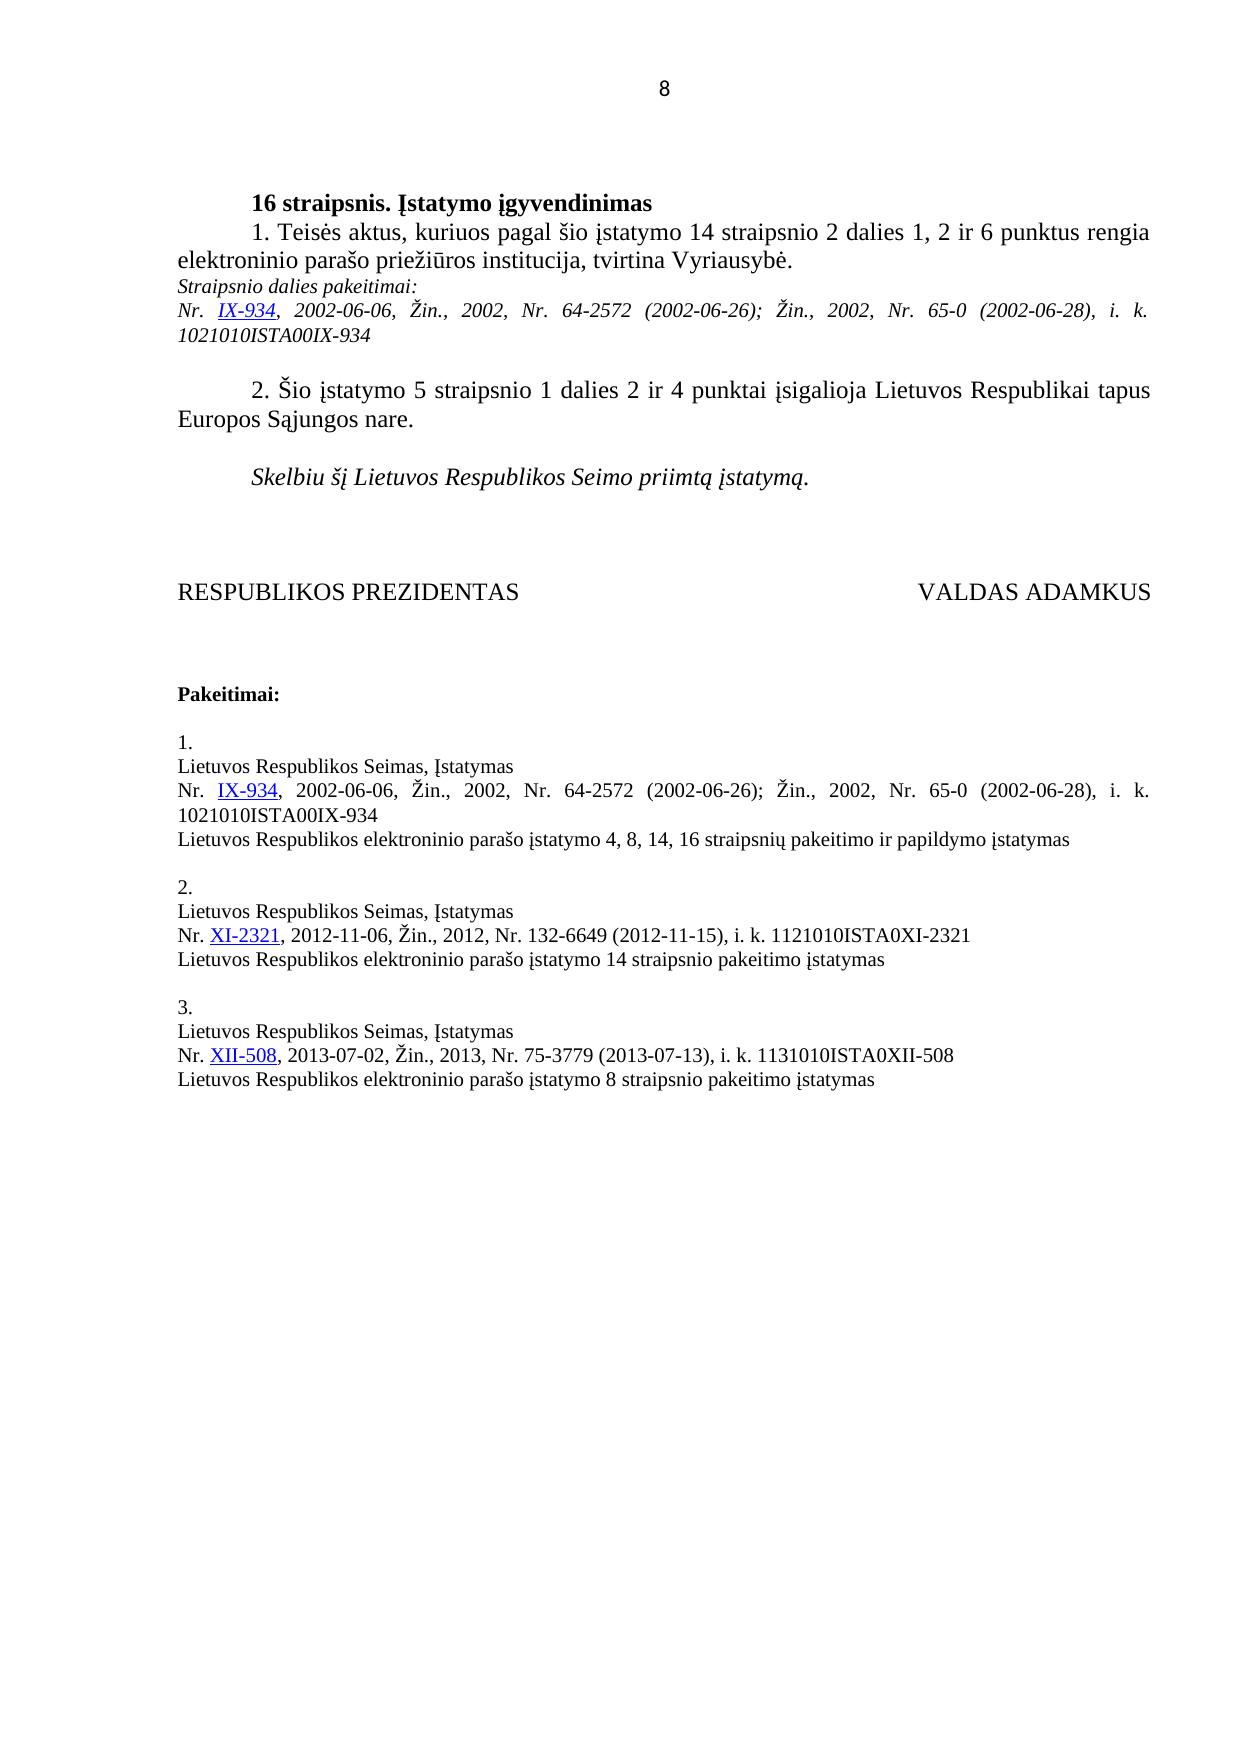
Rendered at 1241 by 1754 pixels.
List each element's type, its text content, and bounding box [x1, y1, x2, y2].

text 1. [177, 730, 1152, 754]
text Nr. IX-934, 2002-06-06, Žin., 2002, Nr. 64-2572 (2002-06-26); Žin., 2002, Nr. 65-0 (2002-06-28), i. k. 1021010ISTA00IX-934 [177, 778, 1152, 827]
text 2. [177, 875, 1152, 899]
text Lietuvos Respublikos Seimas, Įstatymas [177, 899, 1152, 923]
text 1. Teisės aktus, kuriuos pagal šio įstatymo 14 straipsnio 2 dalies 1, 2 ir 6 punktus rengia elektroninio parašo priežiūros institucija, tvirtina Vyriausybė. [177, 217, 1152, 274]
text Straipsnio dalies pakeitimai: [177, 274, 1152, 298]
text Nr. IX-934, 2002-06-06, Žin., 2002, Nr. 64-2572 (2002-06-26); Žin., 2002, Nr. 65-0 (2002-06-28), i. k. 1021010ISTA00IX-934 [177, 298, 1152, 347]
text 16 straipsnis. Įstatymo įgyvendinimas [177, 188, 1152, 217]
text Lietuvos Respublikos elektroninio parašo įstatymo 14 straipsnio pakeitimo įstatymas [177, 947, 1152, 971]
text Lietuvos Respublikos elektroninio parašo įstatymo 8 straipsnio pakeitimo įstatymas [177, 1067, 1152, 1091]
text Pakeitimai: [177, 682, 1152, 706]
text Lietuvos Respublikos Seimas, Įstatymas [177, 1019, 1152, 1043]
text RESPUBLIKOS PREZIDENTAS VALDAS ADAMKUS [177, 577, 1152, 605]
text Lietuvos Respublikos Seimas, Įstatymas [177, 754, 1152, 778]
text 3. [177, 995, 1152, 1019]
text Lietuvos Respublikos elektroninio parašo įstatymo 4, 8, 14, 16 straipsnių pakeitimo ir papildymo įstatymas [177, 827, 1152, 851]
text Skelbiu šį Lietuvos Respublikos Seimo priimtą įstatymą. [177, 462, 1152, 490]
text Nr. XI-2321, 2012-11-06, Žin., 2012, Nr. 132-6649 (2012-11-15), i. k. 1121010ISTA0XI-2321 [177, 923, 1152, 947]
text 2. Šio įstatymo 5 straipsnio 1 dalies 2 ir 4 punktai įsigalioja Lietuvos Respublikai tapus Europos Sąjungos nare. [177, 375, 1152, 433]
text Nr. XII-508, 2013-07-02, Žin., 2013, Nr. 75-3779 (2013-07-13), i. k. 1131010ISTA0XII-508 [177, 1043, 1152, 1067]
